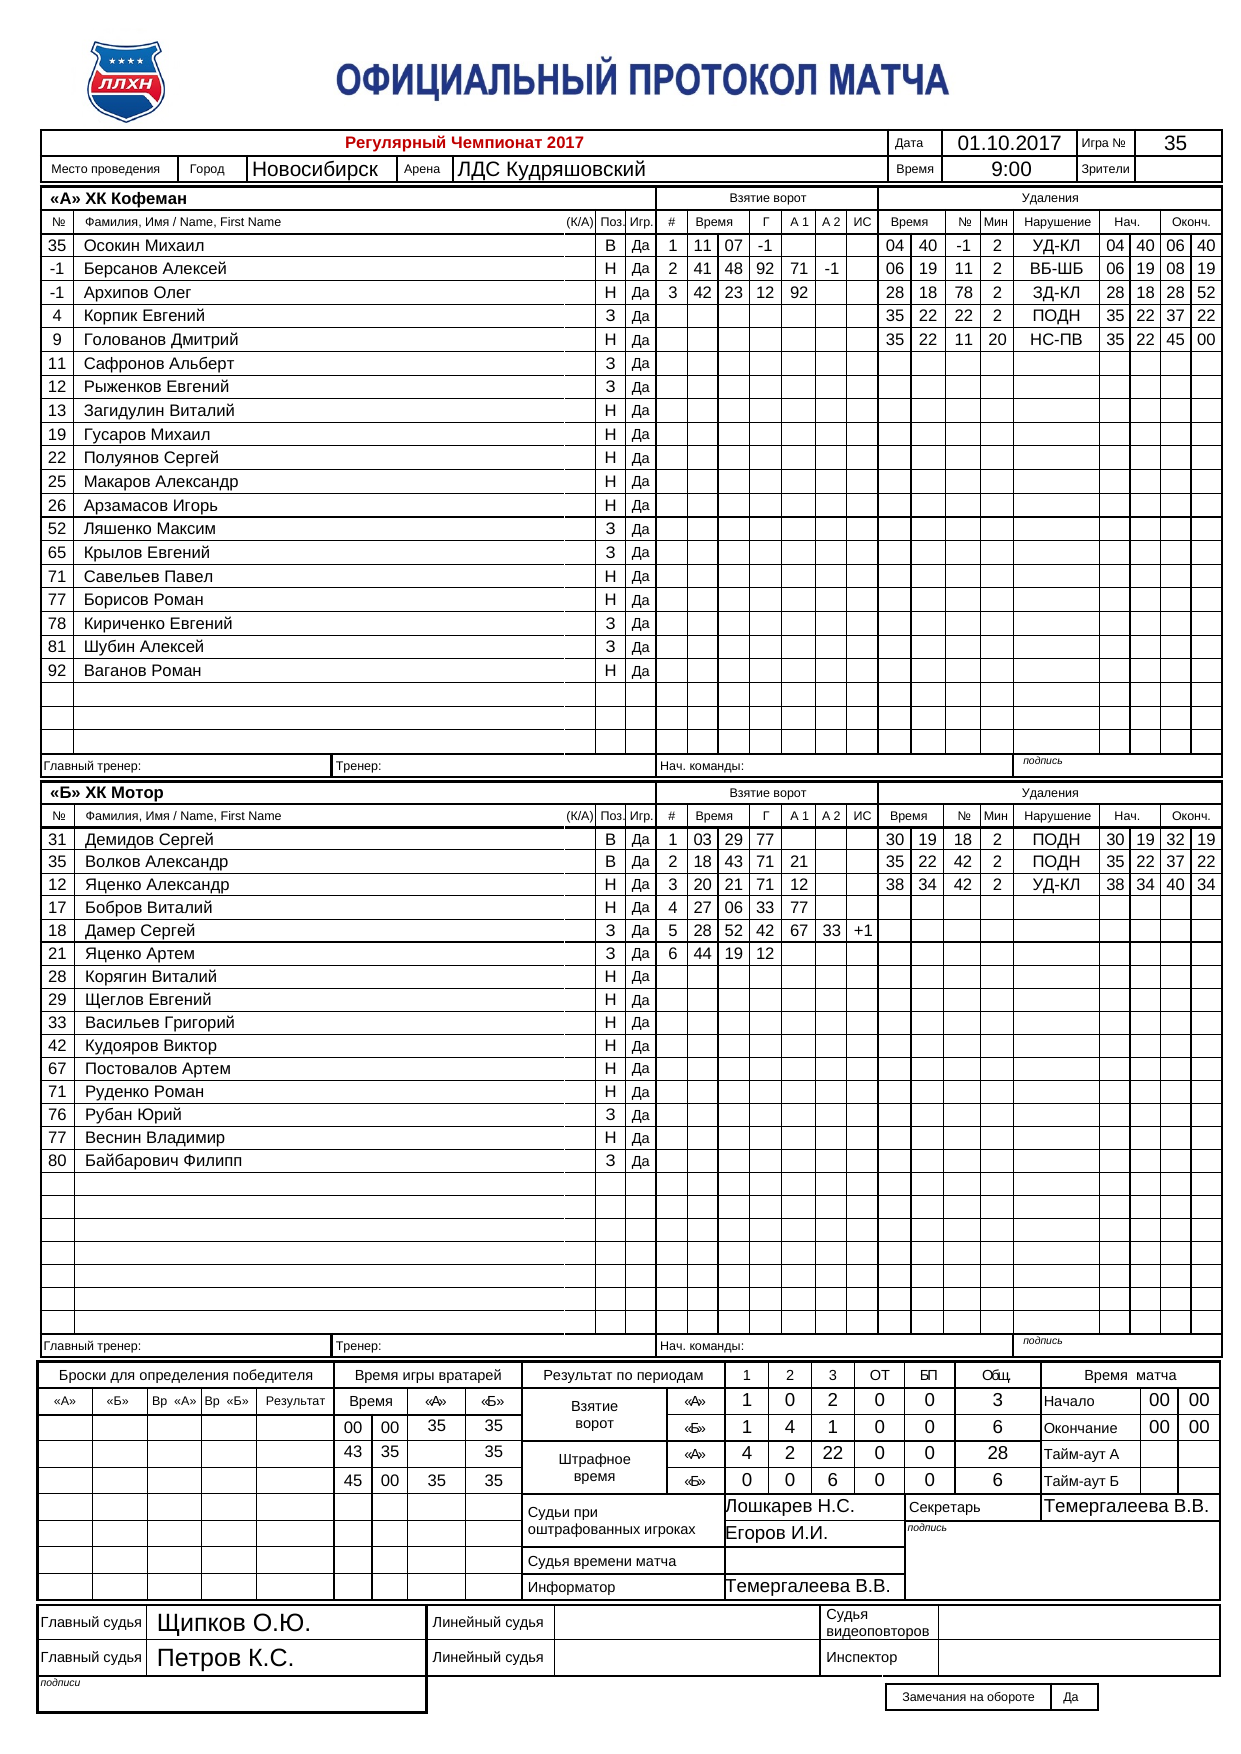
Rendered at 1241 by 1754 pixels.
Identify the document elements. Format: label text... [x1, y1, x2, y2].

table_cell [42, 1311, 74, 1333]
table_cell 22 [42, 446, 73, 469]
table_cell [1131, 659, 1160, 682]
table_cell [1161, 1242, 1190, 1264]
table_cell [816, 1265, 846, 1287]
table_cell [466, 1547, 521, 1573]
table_cell [1136, 157, 1221, 181]
table_cell Да [626, 850, 655, 872]
table_cell [816, 1150, 846, 1172]
table_cell [782, 423, 815, 445]
table_header Взятие ворот [657, 783, 877, 803]
table_cell [565, 328, 595, 351]
table_cell [1014, 541, 1099, 564]
table_cell [1192, 1081, 1221, 1103]
table_cell [335, 1494, 371, 1520]
table_cell [816, 1012, 846, 1033]
table_cell [944, 1127, 980, 1149]
table_cell Щипков О.Ю. [147, 1606, 425, 1639]
table_cell [565, 1173, 595, 1195]
table_cell [1100, 588, 1129, 611]
table_cell 9:00 [943, 157, 1076, 181]
table_cell [847, 1012, 877, 1033]
table_header ОТ [855, 1363, 904, 1387]
table_cell 0 [769, 1389, 811, 1413]
table_cell [1131, 565, 1160, 587]
table_cell [879, 730, 910, 753]
table_cell [1161, 943, 1190, 964]
table_cell 35 [408, 1468, 465, 1493]
table_cell [1014, 1127, 1099, 1149]
table_cell [596, 707, 625, 729]
table_cell [847, 1058, 877, 1079]
table_cell [42, 1288, 74, 1310]
table_cell [1131, 1219, 1160, 1241]
table_cell [1014, 896, 1099, 918]
table_cell -1 [750, 235, 781, 256]
table_cell [1100, 470, 1129, 493]
table_cell [373, 1494, 407, 1520]
table_cell [719, 1173, 749, 1195]
table_cell [816, 328, 846, 351]
table_cell [847, 1242, 877, 1264]
table_cell [466, 1521, 521, 1546]
table_cell [1131, 1081, 1160, 1103]
table_cell Вр «А» [148, 1389, 201, 1413]
table_cell [879, 423, 910, 445]
table_cell [688, 565, 717, 587]
table_cell [657, 376, 687, 398]
table_cell Борисов Роман [74, 588, 564, 611]
table_cell [816, 1311, 846, 1333]
table_cell 11 [946, 328, 980, 351]
table_cell [1192, 920, 1221, 941]
table_cell [688, 1265, 717, 1287]
table_cell [1131, 683, 1160, 706]
table_cell 37 [1161, 850, 1190, 872]
table_cell [782, 707, 815, 729]
table_cell 42 [944, 850, 980, 872]
table_cell [1192, 966, 1221, 987]
table_cell [626, 1242, 655, 1264]
table_cell [1100, 399, 1129, 422]
table_cell [39, 1547, 92, 1573]
table_cell 71 [782, 257, 815, 280]
table_cell [408, 1521, 465, 1546]
table_cell 27 [688, 896, 717, 918]
table_cell Вр «Б» [202, 1389, 256, 1413]
table_cell [719, 1058, 749, 1079]
table_cell [782, 588, 815, 611]
table_cell [981, 730, 1013, 753]
table_cell «Б» [93, 1389, 147, 1413]
table_cell [946, 470, 980, 493]
table_cell [688, 966, 717, 987]
table_cell [719, 352, 749, 374]
table_cell [335, 1521, 371, 1546]
table_cell [1131, 943, 1160, 964]
table_cell [981, 1242, 1013, 1264]
table_cell [981, 399, 1013, 422]
table_cell [688, 1058, 717, 1079]
table_cell [688, 612, 717, 634]
table_cell Время [688, 805, 749, 826]
table_cell [257, 1521, 333, 1546]
table_cell 38 [1100, 874, 1129, 895]
table_cell [1192, 896, 1221, 918]
table_cell [1100, 446, 1129, 469]
table_cell [75, 1311, 564, 1333]
table_cell [944, 1242, 980, 1264]
table_cell [750, 541, 781, 564]
table_cell [565, 943, 595, 964]
table_cell ПОДН [1014, 850, 1099, 872]
table_cell [1131, 707, 1160, 729]
table_cell 20 [981, 328, 1013, 351]
table_cell «А» [668, 1442, 724, 1467]
table_cell [750, 305, 781, 327]
table_cell 1 [812, 1415, 854, 1440]
table_cell [719, 1311, 749, 1333]
table_cell 03 [688, 829, 717, 849]
table_cell [565, 446, 595, 469]
table_cell Загидулин Виталий [74, 399, 564, 422]
table_cell [1192, 565, 1221, 587]
table_cell 11 [946, 257, 980, 280]
table_cell [782, 1173, 815, 1195]
table_cell 35 [879, 328, 910, 351]
table_cell Нарушение [1014, 211, 1099, 233]
table_cell [93, 1468, 147, 1493]
table_cell Да [626, 1150, 655, 1172]
table_cell [816, 966, 846, 987]
table_cell [847, 1035, 877, 1057]
table_cell [1161, 966, 1190, 987]
table_cell [719, 1081, 749, 1103]
table_cell 33 [750, 896, 781, 918]
table_cell [879, 494, 910, 516]
table_cell [816, 1242, 846, 1264]
table_cell [912, 1150, 943, 1172]
table_cell [1131, 1288, 1160, 1310]
table_cell А 2 [816, 805, 846, 826]
table_cell 42 [944, 874, 980, 895]
table_cell [879, 565, 910, 587]
table_cell [726, 1548, 904, 1573]
table_cell [1131, 352, 1160, 374]
table_cell [1014, 376, 1099, 398]
table_cell [1014, 588, 1099, 611]
table_cell [657, 1265, 687, 1287]
table_cell Н [596, 1012, 625, 1033]
table_cell [565, 1150, 595, 1172]
table_cell 22 [912, 328, 945, 351]
table_cell 13 [42, 399, 73, 422]
table_cell Н [596, 1127, 625, 1149]
table_cell [750, 376, 781, 398]
table_cell 30 [879, 829, 910, 849]
table_cell 28 [879, 281, 910, 303]
table_cell 40 [1161, 874, 1190, 895]
table_cell [782, 1058, 815, 1079]
table_cell [981, 1219, 1013, 1241]
table_cell [981, 423, 1013, 445]
table_cell З [596, 1104, 625, 1126]
table_cell [946, 541, 980, 564]
table_cell 28 [1100, 281, 1129, 303]
table_cell [816, 423, 846, 445]
table_cell 30 [1100, 829, 1129, 849]
table_cell Да [626, 1127, 655, 1149]
table_cell Время [879, 211, 945, 233]
table_cell [782, 1012, 815, 1033]
table_cell [1131, 1035, 1160, 1057]
table_cell 26 [42, 494, 73, 516]
table_cell [782, 541, 815, 564]
table_cell Бобров Виталий [75, 896, 564, 918]
table_cell № [944, 805, 980, 826]
table_cell [981, 683, 1013, 706]
table_cell [847, 1081, 877, 1103]
table_cell [1192, 730, 1221, 753]
table_cell [782, 235, 815, 256]
table_cell Поз. [596, 805, 625, 826]
table_cell [1131, 376, 1160, 398]
table_cell [1192, 1035, 1221, 1057]
table_cell [719, 1127, 749, 1149]
table_cell 22 [1192, 850, 1221, 872]
table_cell [1161, 399, 1190, 422]
table_cell [1192, 989, 1221, 1011]
table_cell [335, 1574, 371, 1599]
table_cell [626, 1196, 655, 1218]
table_cell [148, 1521, 201, 1546]
table_cell [657, 1219, 687, 1241]
table_cell ИС [847, 211, 877, 233]
table_cell [1161, 588, 1190, 611]
table_cell 08 [1161, 257, 1190, 280]
table_cell Окончание [1042, 1415, 1140, 1440]
table_cell Темергалеева В.В. [1042, 1495, 1219, 1520]
table_cell Байбарович Филипп [75, 1150, 564, 1172]
table_cell 12 [750, 281, 781, 303]
table_cell [782, 636, 815, 658]
table_cell [1014, 943, 1099, 964]
table_cell [847, 612, 877, 634]
table_cell ЗД-КЛ [1014, 281, 1099, 303]
table_cell [335, 1547, 371, 1573]
table_cell [719, 1288, 749, 1310]
table_cell З [596, 541, 625, 564]
table_cell [782, 1219, 815, 1241]
table_cell 35 [466, 1468, 521, 1493]
table_cell 44 [688, 943, 717, 964]
table_cell 0 [905, 1442, 954, 1467]
table_cell [750, 683, 781, 706]
table_cell [1131, 612, 1160, 634]
table_cell [42, 1219, 74, 1241]
table_cell [944, 1058, 980, 1079]
table_cell [944, 896, 980, 918]
table_cell 28 [1161, 281, 1190, 303]
table_cell Да [626, 328, 655, 351]
table_cell 19 [1131, 257, 1160, 280]
table_cell [1100, 541, 1129, 564]
table_cell [74, 707, 564, 729]
table_cell [944, 1035, 980, 1057]
table_cell [912, 1265, 943, 1287]
table_cell Линейный судья [428, 1640, 554, 1675]
picture [5, 28, 1179, 129]
table_cell [565, 1288, 595, 1310]
table_cell Время [879, 805, 943, 826]
table_cell [688, 494, 717, 516]
table_cell З [596, 305, 625, 327]
table_cell Кириченко Евгений [74, 612, 564, 634]
table_cell [879, 1288, 910, 1310]
table_cell 04 [879, 235, 910, 256]
table_cell [1014, 1104, 1099, 1126]
table_cell Да [626, 1058, 655, 1079]
table_cell [75, 1242, 564, 1264]
table_cell [257, 1416, 333, 1440]
table_cell [688, 376, 717, 398]
table_cell [847, 874, 877, 895]
table_cell [883, 1677, 1220, 1681]
table_cell [944, 1150, 980, 1172]
table_cell 2 [981, 829, 1013, 849]
table_cell [626, 1219, 655, 1241]
table_cell [719, 683, 749, 706]
table_cell 71 [750, 874, 781, 895]
table_cell Волков Александр [75, 850, 564, 872]
table_cell [944, 1104, 980, 1126]
table_cell [847, 470, 877, 493]
table_cell Да [626, 541, 655, 564]
table_cell 48 [719, 257, 749, 280]
table_cell [1131, 470, 1160, 493]
table_cell Время [335, 1389, 407, 1413]
table_cell 35 [373, 1441, 407, 1467]
table_cell [688, 352, 717, 374]
table_cell 42 [42, 1035, 74, 1057]
table_cell [657, 494, 687, 516]
table_cell [879, 399, 910, 422]
table_cell [912, 683, 945, 706]
table_cell Начало [1042, 1389, 1140, 1413]
table_cell Архипов Олег [74, 281, 564, 303]
table_cell [719, 659, 749, 682]
table_cell [565, 683, 595, 706]
table_cell [1192, 1242, 1221, 1264]
table_cell Мин [981, 211, 1013, 233]
table_cell 18 [1131, 281, 1160, 303]
table_cell В [596, 850, 625, 872]
table_cell 81 [42, 636, 73, 658]
table_cell [750, 636, 781, 658]
table_cell 71 [42, 1081, 74, 1103]
table_header Общ. [956, 1363, 1040, 1387]
table_cell [1131, 1265, 1160, 1287]
table_cell Н [596, 281, 625, 303]
table_cell [981, 446, 1013, 469]
table_cell Кудояров Виктор [75, 1035, 564, 1057]
table_cell [657, 518, 687, 540]
table_cell Н [596, 874, 625, 895]
table_cell [1014, 612, 1099, 634]
table_cell 06 [879, 257, 910, 280]
table_header Регулярный Чемпионат 2017 [42, 131, 887, 155]
table_cell [42, 1196, 74, 1218]
table_cell [847, 565, 877, 587]
table_cell [1099, 1682, 1220, 1711]
table_cell [981, 1127, 1013, 1149]
table_cell [42, 1173, 74, 1195]
table_cell [879, 920, 910, 941]
table_cell [879, 1058, 910, 1079]
table_cell [657, 1081, 687, 1103]
table_cell [148, 1441, 201, 1467]
table_cell [946, 683, 980, 706]
table_cell [750, 518, 781, 540]
table_cell [981, 636, 1013, 658]
table_cell [719, 541, 749, 564]
table_cell [847, 943, 877, 964]
table_cell [944, 966, 980, 987]
table_cell [1131, 1150, 1160, 1172]
table_cell Да [626, 588, 655, 611]
table_cell [981, 1012, 1013, 1033]
table_cell [688, 399, 717, 422]
table_cell Время [688, 211, 749, 233]
table_cell 77 [782, 896, 815, 918]
table_cell [39, 1574, 92, 1599]
table_cell [565, 1035, 595, 1057]
table_cell [1161, 989, 1190, 1011]
table_cell [750, 328, 781, 351]
table_cell [565, 920, 595, 941]
table_cell [657, 399, 687, 422]
table_cell 18 [944, 829, 980, 849]
table_cell «Б» [668, 1468, 724, 1493]
table_cell -1 [42, 257, 73, 280]
table_cell [847, 257, 877, 280]
table_cell [1131, 494, 1160, 516]
table_cell 35 [879, 850, 910, 872]
table_cell [879, 989, 910, 1011]
table_cell 1 [726, 1389, 768, 1413]
table_cell [879, 943, 910, 964]
table_cell [939, 1640, 1219, 1675]
table_cell [847, 328, 877, 351]
table_cell Игр. [626, 805, 655, 826]
table_cell Оконч. [1161, 805, 1221, 826]
table_cell [1100, 612, 1129, 634]
table_cell 23 [719, 281, 749, 303]
table_cell № [946, 211, 980, 233]
table_cell [688, 588, 717, 611]
table_cell [981, 1265, 1013, 1287]
table_cell Фамилия, Имя / Name, First Name [75, 805, 565, 826]
table_cell 07 [719, 235, 749, 256]
table_cell [596, 1173, 625, 1195]
table_cell Да [626, 612, 655, 634]
table_cell [879, 1265, 910, 1287]
table_cell [1161, 1035, 1190, 1057]
table_cell 31 [42, 829, 74, 849]
table_cell [565, 1104, 595, 1126]
table_cell [946, 423, 980, 445]
table_cell [466, 1574, 521, 1599]
table_cell 21 [719, 874, 749, 895]
table_cell [847, 352, 877, 374]
table_cell [565, 235, 595, 256]
table_cell [596, 1242, 625, 1264]
table_cell 28 [42, 966, 74, 987]
table_cell 2 [981, 305, 1013, 327]
table_cell [408, 1547, 465, 1573]
table_cell [565, 829, 595, 849]
table_cell 06 [1100, 257, 1129, 280]
table_cell [1161, 1311, 1190, 1333]
table_cell [719, 636, 749, 658]
table_cell Веснин Владимир [75, 1127, 564, 1149]
table_cell 35 [42, 850, 74, 872]
table_cell [1161, 1219, 1190, 1241]
table_cell 3 [956, 1389, 1040, 1413]
table_cell Да [626, 829, 655, 849]
table_cell Оконч. [1161, 211, 1221, 233]
table_cell [847, 1150, 877, 1172]
table_cell В [596, 829, 625, 849]
table_cell [879, 470, 910, 493]
table_cell [202, 1468, 256, 1493]
table_cell [565, 1196, 595, 1218]
table_cell [93, 1521, 147, 1546]
table_cell [719, 423, 749, 445]
table_cell [1161, 423, 1190, 445]
table_cell [847, 966, 877, 987]
table_cell [626, 1173, 655, 1195]
table_cell [847, 850, 877, 872]
table_cell З [596, 636, 625, 658]
table_cell [782, 1265, 815, 1287]
table_cell [626, 1265, 655, 1287]
table_header 1 [726, 1363, 768, 1387]
table_cell Н [596, 1058, 625, 1079]
table_cell (К/А) [565, 805, 595, 826]
table_cell 00 [373, 1416, 407, 1440]
table_cell [1141, 1441, 1177, 1467]
table_cell [565, 1058, 595, 1079]
table_cell [565, 470, 595, 493]
table_cell [1014, 989, 1099, 1011]
table_cell [657, 636, 687, 658]
table_cell [719, 966, 749, 987]
table_cell [719, 328, 749, 351]
table_cell 00 [1141, 1415, 1177, 1440]
table_cell [565, 659, 595, 682]
table_cell [565, 707, 595, 729]
table_cell З [596, 612, 625, 634]
table_cell 35 [466, 1441, 521, 1467]
table_cell [816, 707, 846, 729]
table_cell 35 [1100, 850, 1129, 872]
table_cell Дамер Сергей [75, 920, 564, 941]
table_cell [816, 588, 846, 611]
table_cell [1192, 1311, 1221, 1333]
table_cell 00 [1179, 1389, 1219, 1413]
table_cell [1014, 518, 1099, 540]
table_cell [688, 328, 717, 351]
table_cell [946, 588, 980, 611]
table_cell [1014, 565, 1099, 587]
table_cell [912, 565, 945, 587]
table_cell Н [596, 399, 625, 422]
table_cell [847, 1288, 877, 1310]
table_cell Постовалов Артем [75, 1058, 564, 1079]
table_cell [1014, 1058, 1099, 1079]
table_cell 0 [905, 1468, 954, 1493]
table_cell [688, 1242, 717, 1264]
table_cell [565, 541, 595, 564]
table_cell [912, 1242, 943, 1264]
table_cell [1161, 565, 1190, 587]
table_cell [257, 1574, 333, 1599]
table_cell [847, 494, 877, 516]
table_cell Мин [981, 805, 1013, 826]
table_cell Демидов Сергей [75, 829, 564, 849]
table_cell Шубин Алексей [74, 636, 564, 658]
table_cell [1100, 989, 1129, 1011]
table_cell [719, 446, 749, 469]
table_cell [1014, 1081, 1099, 1103]
table_cell Арена [398, 157, 452, 181]
table_cell Яценко Артем [75, 943, 564, 964]
table_cell [1100, 1219, 1129, 1241]
table_cell 78 [42, 612, 73, 634]
table_cell [408, 1441, 465, 1467]
table_cell 11 [688, 235, 717, 256]
table_cell [981, 612, 1013, 634]
table_cell 32 [1161, 829, 1190, 849]
table_cell Яценко Александр [75, 874, 564, 895]
table_cell 2 [981, 874, 1013, 895]
table_cell [981, 1173, 1013, 1195]
table_cell [719, 1219, 749, 1241]
table_header Да [1052, 1685, 1097, 1709]
table_cell 19 [912, 257, 945, 280]
table_cell 43 [335, 1441, 371, 1467]
table_cell [1161, 1058, 1190, 1079]
table_cell 2 [657, 850, 687, 872]
table_cell [1014, 707, 1099, 729]
table_cell [1161, 494, 1190, 516]
table_cell [750, 659, 781, 682]
table_cell [847, 1127, 877, 1149]
table_cell 0 [905, 1389, 954, 1413]
table_cell Да [626, 1035, 655, 1057]
table_cell 33 [42, 1012, 74, 1033]
table_cell [1192, 352, 1221, 374]
table_cell [946, 730, 980, 753]
table_cell [1100, 1035, 1129, 1057]
table_cell [1161, 518, 1190, 540]
table_cell 22 [1131, 850, 1160, 872]
table_cell [1014, 1150, 1099, 1172]
table_cell [944, 1219, 980, 1241]
table_cell [148, 1494, 201, 1520]
table_cell [912, 1058, 943, 1079]
table_cell УД-КЛ [1014, 235, 1099, 256]
table_cell 0 [855, 1442, 904, 1467]
table_cell [1161, 896, 1190, 918]
table_cell [981, 1104, 1013, 1126]
table_cell [626, 730, 655, 753]
table_cell [688, 470, 717, 493]
table_cell [750, 1104, 781, 1126]
table_cell 77 [42, 588, 73, 611]
table_cell 22 [912, 850, 943, 872]
table_cell [1192, 636, 1221, 658]
table_cell [879, 541, 910, 564]
table_cell 3 [657, 874, 687, 895]
table_cell [1100, 1104, 1129, 1126]
table_cell [816, 1219, 846, 1241]
table_cell [946, 446, 980, 469]
table_cell [912, 612, 945, 634]
table_cell [946, 565, 980, 587]
table_cell [847, 1196, 877, 1218]
table_header «Б» ХК Мотор [42, 783, 655, 803]
table_cell [688, 683, 717, 706]
table_cell [1014, 423, 1099, 445]
table_cell 2 [981, 257, 1013, 280]
table_header Удаления [879, 783, 1221, 803]
table_cell З [596, 920, 625, 941]
table_cell [565, 281, 595, 303]
table_cell [1131, 446, 1160, 469]
table_cell 06 [719, 896, 749, 918]
table_cell [1014, 1173, 1099, 1195]
table_cell [816, 352, 846, 374]
table_cell [93, 1547, 147, 1573]
table_cell [202, 1574, 256, 1599]
table_cell [816, 1058, 846, 1079]
table_cell [912, 423, 945, 445]
table_cell [148, 1547, 201, 1573]
table_cell [879, 1242, 910, 1264]
table_cell [657, 1012, 687, 1033]
table_cell Взятие ворот [523, 1389, 666, 1440]
table_cell [1192, 1288, 1221, 1310]
table_cell [847, 636, 877, 658]
table_cell [1100, 1173, 1129, 1195]
table_cell Рыженков Евгений [74, 376, 564, 398]
table_cell [981, 943, 1013, 964]
table_cell [466, 1494, 521, 1520]
table_cell [944, 1173, 980, 1195]
table_cell Щеглов Евгений [75, 989, 564, 1011]
table_cell [257, 1494, 333, 1520]
table_cell [148, 1574, 201, 1599]
table_cell [1100, 1242, 1129, 1264]
table_cell Арзамасов Игорь [74, 494, 564, 516]
table_cell [1100, 730, 1129, 753]
table_cell [946, 612, 980, 634]
table_cell Корягин Виталий [75, 966, 564, 987]
table_cell Ваганов Роман [74, 659, 564, 682]
table_cell [1192, 1196, 1221, 1218]
table_cell [688, 1173, 717, 1195]
table_cell [565, 874, 595, 895]
table_cell Сафронов Альберт [74, 352, 564, 374]
table_cell № [42, 805, 74, 826]
table_cell 1 [657, 829, 687, 849]
table_cell [1131, 541, 1160, 564]
table_cell [912, 1288, 943, 1310]
table_cell [847, 1219, 877, 1241]
table_cell [847, 1104, 877, 1126]
table_cell [719, 1035, 749, 1057]
table_cell 21 [782, 850, 815, 872]
table_cell 00 [1192, 328, 1221, 351]
table_cell [782, 470, 815, 493]
table_cell [1100, 636, 1129, 658]
table_cell [816, 446, 846, 469]
table_cell [750, 352, 781, 374]
table_cell [946, 659, 980, 682]
table_cell [879, 707, 910, 729]
table_cell [1131, 1058, 1160, 1079]
table_cell 06 [1161, 235, 1190, 256]
table_cell [565, 966, 595, 987]
table_cell Поз. [596, 211, 625, 233]
table_cell [1014, 920, 1099, 941]
table_cell [816, 612, 846, 634]
table_cell [1161, 1265, 1190, 1287]
table_cell [912, 707, 945, 729]
table_cell [816, 896, 846, 918]
table_cell [750, 612, 781, 634]
table_cell [1192, 446, 1221, 469]
table_cell 2 [769, 1442, 811, 1467]
table_cell Рубан Юрий [75, 1104, 564, 1126]
table_cell Нач. команды: [657, 755, 1012, 776]
table_cell [912, 1035, 943, 1057]
table_cell [1192, 1173, 1221, 1195]
table_cell 42 [688, 281, 717, 303]
table_cell [946, 494, 980, 516]
table_cell [750, 1219, 781, 1241]
table_cell [944, 1081, 980, 1103]
table_cell 78 [946, 281, 980, 303]
table_cell 19 [1131, 829, 1160, 849]
table_cell [719, 1104, 749, 1126]
table_cell Да [626, 565, 655, 587]
table_cell [657, 1311, 687, 1333]
table_cell [202, 1441, 256, 1467]
table_cell [782, 446, 815, 469]
table_cell [944, 1288, 980, 1310]
table_cell 34 [1131, 874, 1160, 895]
table_header Замечания на обороте [887, 1685, 1050, 1709]
table_cell В [596, 235, 625, 256]
table_cell [93, 1494, 147, 1520]
table_cell [782, 1104, 815, 1126]
table_cell [555, 1606, 819, 1639]
table_cell [847, 1173, 877, 1195]
table_cell [257, 1547, 333, 1573]
table_cell Макаров Александр [74, 470, 564, 493]
table_cell [816, 494, 846, 516]
table_cell [1192, 1265, 1221, 1287]
table_cell [1131, 1104, 1160, 1126]
table_cell [981, 920, 1013, 941]
table_cell 37 [1161, 305, 1190, 327]
table_cell Лошкарев Н.С. [726, 1495, 904, 1520]
table_header БП [905, 1363, 954, 1387]
table_cell 18 [912, 281, 945, 303]
table_cell [93, 1416, 147, 1440]
table_cell [816, 541, 846, 564]
table_cell [565, 1311, 595, 1333]
table_cell [816, 281, 846, 303]
table_cell 1 [657, 235, 687, 256]
table_cell [847, 399, 877, 422]
table_cell [39, 1468, 92, 1493]
table_cell [750, 565, 781, 587]
table_cell [816, 565, 846, 587]
table_cell [1161, 470, 1190, 493]
table_cell [847, 1265, 877, 1287]
table_cell [39, 1494, 92, 1520]
table_cell [1131, 1127, 1160, 1149]
table_cell [1192, 399, 1221, 422]
table_cell [596, 730, 625, 753]
table_cell [847, 896, 877, 918]
table_cell [39, 1416, 92, 1440]
table_cell 1 [726, 1415, 768, 1440]
table_cell [1192, 1104, 1221, 1126]
table_cell [981, 518, 1013, 540]
table_cell Тайм-аут А [1042, 1441, 1140, 1467]
table_cell [1192, 1127, 1221, 1149]
table_cell 52 [1192, 281, 1221, 303]
table_cell [657, 612, 687, 634]
table_cell [39, 1441, 92, 1467]
table_cell [657, 1104, 687, 1126]
table_cell [1100, 659, 1129, 682]
table_cell [75, 1219, 564, 1241]
table_cell [1100, 565, 1129, 587]
table_cell [688, 636, 717, 658]
table_cell Г [750, 211, 781, 233]
table_cell Н [596, 470, 625, 493]
table_cell [981, 1035, 1013, 1057]
table_cell Да [626, 1012, 655, 1033]
table_cell [816, 850, 846, 872]
table_cell [981, 896, 1013, 918]
table_cell [565, 399, 595, 422]
table_cell Да [626, 636, 655, 658]
table_cell [688, 305, 717, 327]
table_cell [719, 470, 749, 493]
table_cell [1192, 612, 1221, 634]
table_cell Егоров И.И. [726, 1521, 904, 1546]
table_cell 0 [855, 1468, 904, 1493]
table_header 3 [812, 1363, 854, 1387]
table_cell [1014, 659, 1099, 682]
table_cell [1192, 683, 1221, 706]
table_cell Город [179, 157, 246, 181]
table_cell [750, 1196, 781, 1218]
table_cell 18 [688, 850, 717, 872]
table_cell [565, 1242, 595, 1264]
table_cell 35 [1100, 328, 1129, 351]
table_cell -1 [946, 235, 980, 256]
table_cell [1161, 612, 1190, 634]
table_cell [1014, 730, 1099, 753]
table_cell [688, 1127, 717, 1149]
table_cell 29 [719, 829, 749, 849]
table_cell [565, 636, 595, 658]
table_cell Главный тренер: [42, 755, 330, 776]
table_cell [847, 707, 877, 729]
table_cell [946, 707, 980, 729]
table_cell Да [626, 494, 655, 516]
table_cell [1141, 1468, 1177, 1493]
table_cell 65 [42, 541, 73, 564]
table_cell Крылов Евгений [74, 541, 564, 564]
table_cell [565, 588, 595, 611]
table_cell [719, 1150, 749, 1172]
table_cell [719, 989, 749, 1011]
table_cell [688, 1196, 717, 1218]
table_cell Да [626, 989, 655, 1011]
table_cell З [596, 352, 625, 374]
table_cell [816, 659, 846, 682]
table_cell [782, 612, 815, 634]
table_cell [565, 257, 595, 280]
table_cell ПОДН [1014, 829, 1099, 849]
table_cell [1131, 1196, 1160, 1218]
table_cell «Б » [466, 1389, 521, 1413]
table_cell З [596, 1150, 625, 1172]
table_cell [1192, 494, 1221, 516]
table_cell [1161, 683, 1190, 706]
table_cell [782, 518, 815, 540]
table_cell [657, 1173, 687, 1195]
table_cell 67 [782, 920, 815, 941]
table_cell Главный судья [39, 1640, 146, 1675]
table_cell [657, 328, 687, 351]
table_cell [688, 1035, 717, 1057]
table_cell +1 [847, 920, 877, 941]
table_cell [750, 966, 781, 987]
table_cell Инспектор [821, 1640, 938, 1675]
table_cell Да [626, 446, 655, 469]
table_cell [257, 1468, 333, 1493]
table_cell [688, 1081, 717, 1103]
table_cell [1014, 399, 1099, 422]
table_cell Берсанов Алексей [74, 257, 564, 280]
table_header 35 [1136, 131, 1221, 155]
table_cell [816, 470, 846, 493]
table_cell А 1 [782, 211, 815, 233]
table_cell [1131, 920, 1160, 941]
table_cell [847, 305, 877, 327]
table_cell Да [626, 966, 655, 987]
table_cell 9 [42, 328, 73, 351]
table_cell [912, 399, 945, 422]
table_cell [847, 659, 877, 682]
table_cell -1 [816, 257, 846, 280]
table_cell [657, 470, 687, 493]
table_cell [42, 1242, 74, 1264]
table_cell 40 [912, 235, 945, 256]
table_cell 35 [879, 305, 910, 327]
table_cell [879, 612, 910, 634]
table_cell [879, 966, 910, 987]
table_cell [879, 1150, 910, 1172]
table_cell [657, 966, 687, 987]
table_cell [1100, 1127, 1129, 1149]
table_cell [719, 1265, 749, 1287]
table_cell Н [596, 446, 625, 469]
table_cell 34 [912, 874, 943, 895]
table_cell [750, 989, 781, 1011]
table_cell [719, 1242, 749, 1264]
table_cell [750, 1035, 781, 1057]
table_cell [596, 1196, 625, 1218]
table_cell Фамилия, Имя / Name, First Name [74, 211, 565, 233]
table_cell [912, 1012, 943, 1033]
table_cell Васильев Григорий [75, 1012, 564, 1033]
table_cell [1161, 1173, 1190, 1195]
table_cell [1161, 920, 1190, 941]
table_cell [565, 1265, 595, 1287]
table_cell # [657, 805, 687, 826]
table_cell [750, 1311, 781, 1333]
table_cell [719, 612, 749, 634]
table_cell [782, 328, 815, 351]
table_cell [719, 399, 749, 422]
table_cell [879, 518, 910, 540]
table_cell [1161, 1150, 1190, 1172]
table_cell [1100, 1288, 1129, 1310]
table_cell [565, 494, 595, 516]
table_cell [719, 1012, 749, 1033]
table_cell [1179, 1468, 1219, 1493]
table_cell [596, 1288, 625, 1310]
table_cell [1100, 1265, 1129, 1287]
table_cell «Б» [668, 1415, 724, 1440]
table_cell [565, 896, 595, 918]
table_cell Да [626, 896, 655, 918]
table_cell 5 [657, 920, 687, 941]
table_cell [981, 376, 1013, 398]
table_cell [816, 1081, 846, 1103]
table_cell [981, 989, 1013, 1011]
table_cell [912, 588, 945, 611]
table_cell [719, 588, 749, 611]
table_cell Секретарь [906, 1495, 1040, 1520]
table_cell [912, 1219, 943, 1241]
table_cell [847, 423, 877, 445]
table_cell [912, 1081, 943, 1103]
table_cell А 2 [816, 211, 846, 233]
table_cell 6 [956, 1468, 1040, 1493]
table_cell [93, 1441, 147, 1467]
table_cell [879, 1196, 910, 1218]
table_cell [688, 989, 717, 1011]
table_cell 22 [946, 305, 980, 327]
table_cell [626, 707, 655, 729]
table_cell Нач. [1100, 805, 1160, 826]
table_cell [1161, 1196, 1190, 1218]
table_cell УД-КЛ [1014, 874, 1099, 895]
table_cell [981, 565, 1013, 587]
table_cell подпись [906, 1522, 1219, 1599]
table_header Взятие ворот [657, 188, 877, 209]
table_cell [1100, 1150, 1129, 1172]
table_cell Да [626, 1081, 655, 1103]
table_cell 35 [408, 1416, 465, 1440]
table_cell 40 [1131, 235, 1160, 256]
table_cell Да [626, 1104, 655, 1126]
table_cell [1131, 399, 1160, 422]
table_cell # [657, 211, 687, 233]
table_cell [816, 1173, 846, 1195]
table_cell 00 [373, 1468, 407, 1493]
table_cell Да [626, 281, 655, 303]
table_cell [847, 829, 877, 849]
table_cell [879, 636, 910, 658]
table_cell [1192, 470, 1221, 493]
table_cell [1131, 636, 1160, 658]
table_cell [879, 352, 910, 374]
table_cell [202, 1547, 256, 1573]
table_cell [688, 518, 717, 540]
table_cell [1100, 1058, 1129, 1079]
table_cell [981, 541, 1013, 564]
table_cell 4 [657, 896, 687, 918]
table_cell [912, 518, 945, 540]
table_cell Да [626, 659, 655, 682]
table_cell [626, 683, 655, 706]
table_cell 22 [1192, 305, 1221, 327]
table_cell [912, 1104, 943, 1126]
table_cell [565, 565, 595, 587]
table_cell [981, 470, 1013, 493]
table_cell 12 [750, 943, 781, 964]
table_cell [1161, 1104, 1190, 1126]
table_cell 18 [42, 920, 74, 941]
table_cell [750, 1012, 781, 1033]
table_cell [912, 494, 945, 516]
table_cell [750, 1127, 781, 1149]
table_cell [93, 1574, 147, 1599]
table_header Время игры вратарей [335, 1363, 521, 1387]
table_cell 2 [981, 235, 1013, 256]
table_cell 6 [812, 1468, 854, 1493]
table_cell [626, 1288, 655, 1310]
table_cell [816, 1288, 846, 1310]
table_cell 45 [335, 1468, 371, 1493]
table_cell [1100, 423, 1129, 445]
table_cell [373, 1521, 407, 1546]
table_cell Тренер: [333, 755, 655, 776]
table_cell [912, 1196, 943, 1218]
table_cell 22 [1131, 305, 1160, 327]
table_cell Н [596, 565, 625, 587]
table_cell [981, 1311, 1013, 1333]
table_cell [946, 636, 980, 658]
table_cell -1 [42, 281, 73, 303]
table_cell № [42, 211, 73, 233]
table_cell [657, 659, 687, 682]
table_cell Главный судья [39, 1606, 146, 1639]
table_cell [657, 989, 687, 1011]
table_cell 22 [912, 305, 945, 327]
table_cell [782, 1288, 815, 1310]
table_cell 00 [1179, 1415, 1219, 1440]
table_cell 21 [42, 943, 74, 964]
table_cell Результат [257, 1389, 333, 1413]
table_cell [1014, 1265, 1099, 1287]
table_cell [750, 1242, 781, 1264]
table_cell [74, 730, 564, 753]
table_cell [816, 1196, 846, 1218]
table_cell [816, 829, 846, 849]
table_cell Н [596, 494, 625, 516]
table_cell [1192, 376, 1221, 398]
table_cell [1192, 588, 1221, 611]
table_cell Да [626, 235, 655, 256]
table_cell 00 [335, 1416, 371, 1440]
table_cell [782, 1035, 815, 1057]
table_cell 20 [688, 874, 717, 895]
table_cell [1014, 1311, 1099, 1333]
table_cell [847, 518, 877, 540]
table_cell [42, 707, 73, 729]
table_cell [1161, 376, 1190, 398]
table_cell [373, 1574, 407, 1599]
table_cell [428, 1677, 882, 1711]
table_cell 12 [42, 376, 73, 398]
table_cell [847, 588, 877, 611]
table_cell [1131, 989, 1160, 1011]
table_cell [257, 1441, 333, 1467]
table_cell [565, 989, 595, 1011]
table_cell [565, 376, 595, 398]
table_cell 40 [1192, 235, 1221, 256]
table_cell [719, 494, 749, 516]
table_cell 12 [42, 874, 74, 895]
table_cell 19 [1192, 257, 1221, 280]
table_cell [879, 1127, 910, 1149]
table_cell подписи [39, 1677, 425, 1711]
table_cell 52 [719, 920, 749, 941]
table_cell [1192, 1150, 1221, 1172]
table_cell [1100, 966, 1129, 987]
table_cell [657, 541, 687, 564]
table_header Удаления [879, 188, 1221, 209]
table_cell [912, 659, 945, 682]
table_cell [944, 920, 980, 941]
table_cell [1161, 636, 1190, 658]
table_cell [688, 1288, 717, 1310]
table_cell Линейный судья [428, 1606, 554, 1639]
table_cell [879, 1173, 910, 1195]
table_cell [879, 683, 910, 706]
table_cell [816, 376, 846, 398]
table_cell [1014, 352, 1099, 374]
table_cell [782, 376, 815, 398]
table_cell Н [596, 989, 625, 1011]
table_cell 22 [812, 1442, 854, 1467]
table_cell [1192, 541, 1221, 564]
table_cell Новосибирск [248, 157, 396, 181]
table_cell [1014, 966, 1099, 987]
table_cell [565, 1081, 595, 1103]
table_cell [981, 966, 1013, 987]
table_cell [939, 1606, 1219, 1639]
table_cell 77 [750, 829, 781, 849]
table_cell [879, 1219, 910, 1241]
table_cell [596, 1311, 625, 1333]
table_cell 11 [42, 352, 73, 374]
table_cell Корпик Евгений [74, 305, 564, 327]
table_cell [1161, 659, 1190, 682]
table_cell [626, 1311, 655, 1333]
table_cell [688, 659, 717, 682]
table_cell [657, 1196, 687, 1218]
table_cell [879, 1035, 910, 1057]
table_cell Игр. [626, 211, 655, 233]
table_cell [912, 943, 943, 964]
table_cell [1131, 730, 1160, 753]
table_cell [912, 966, 943, 987]
table_cell Судьи при оштрафованных игроках [523, 1495, 724, 1546]
table_cell Да [626, 470, 655, 493]
table_cell [565, 1219, 595, 1241]
table_cell 43 [719, 850, 749, 872]
table_cell [750, 470, 781, 493]
table_cell 52 [42, 518, 73, 540]
table_cell [596, 1265, 625, 1287]
table_cell 45 [1161, 328, 1190, 351]
table_header Результат по периодам [523, 1363, 724, 1387]
table_cell Да [626, 920, 655, 941]
table_cell [782, 730, 815, 753]
table_cell [1161, 541, 1190, 564]
table_cell [944, 943, 980, 964]
table_cell [879, 659, 910, 682]
table_cell 38 [879, 874, 910, 895]
table_cell [1100, 1012, 1129, 1033]
table_cell [912, 920, 943, 941]
table_cell ПОДН [1014, 305, 1099, 327]
table_cell [657, 1058, 687, 1079]
table_cell [981, 352, 1013, 374]
table_cell [657, 588, 687, 611]
table_cell [944, 1265, 980, 1287]
table_cell [657, 683, 687, 706]
table_cell Осокин Михаил [74, 235, 564, 256]
table_cell Полуянов Сергей [74, 446, 564, 469]
table_cell [750, 730, 781, 753]
table_cell Да [626, 257, 655, 280]
table_cell [782, 943, 815, 964]
table_cell Савельев Павел [74, 565, 564, 587]
table_cell [816, 1035, 846, 1057]
table_cell Темергалеева В.В. [726, 1575, 904, 1599]
table_cell Н [596, 257, 625, 280]
table_cell [1131, 896, 1160, 918]
table_cell [408, 1574, 465, 1599]
table_cell 34 [1192, 874, 1221, 895]
table_cell [1014, 494, 1099, 516]
table_cell Голованов Дмитрий [74, 328, 564, 351]
table_cell Н [596, 1035, 625, 1057]
table_cell [981, 494, 1013, 516]
table_cell [1161, 1288, 1190, 1310]
table_cell [657, 1035, 687, 1057]
table_cell [1014, 446, 1099, 469]
table_cell [1100, 1081, 1129, 1103]
table_cell НС-ПВ [1014, 328, 1099, 351]
table_cell Информатор [523, 1575, 724, 1599]
table_cell [719, 707, 749, 729]
table_cell [1014, 1196, 1099, 1218]
table_cell [879, 376, 910, 398]
table_cell [981, 707, 1013, 729]
table_cell [782, 1196, 815, 1218]
table_cell 35 [1100, 305, 1129, 327]
table_cell 0 [855, 1389, 904, 1413]
table_cell Г [750, 805, 781, 826]
table_cell [847, 541, 877, 564]
table_cell 80 [42, 1150, 74, 1172]
table_cell [688, 730, 717, 753]
table_cell [657, 305, 687, 327]
table_cell 33 [816, 920, 846, 941]
table_cell подпись [1014, 755, 1221, 776]
table_cell [657, 446, 687, 469]
table_cell [1161, 1081, 1190, 1103]
table_cell [1100, 518, 1129, 540]
table_cell [816, 874, 846, 895]
table_cell [202, 1416, 256, 1440]
table_cell 3 [657, 281, 687, 303]
table_cell Зрители [1078, 157, 1134, 181]
table_cell [946, 399, 980, 422]
table_cell 76 [42, 1104, 74, 1126]
table_cell Судья времени матча [523, 1548, 724, 1573]
table_cell [847, 446, 877, 469]
table_cell [688, 1311, 717, 1333]
table_cell [1100, 707, 1129, 729]
table_cell [981, 1081, 1013, 1103]
table_cell Да [626, 423, 655, 445]
table_cell [847, 989, 877, 1011]
table_cell [879, 896, 910, 918]
table_cell 2 [981, 850, 1013, 872]
table_cell [657, 1150, 687, 1172]
table_cell [1161, 446, 1190, 469]
table_cell [657, 1288, 687, 1310]
table_cell [1161, 1127, 1190, 1149]
table_cell [816, 989, 846, 1011]
table_cell 35 [42, 235, 73, 256]
table_cell З [596, 943, 625, 964]
table_cell [879, 446, 910, 469]
table_cell 4 [726, 1442, 768, 1467]
table_cell 0 [855, 1415, 904, 1440]
table_cell [782, 829, 815, 849]
table_cell [1014, 636, 1099, 658]
table_cell Судья видеоповторов [821, 1606, 938, 1639]
table_cell Руденко Роман [75, 1081, 564, 1103]
table_cell [750, 1173, 781, 1195]
table_cell [657, 730, 687, 753]
table_cell [847, 730, 877, 753]
table_cell 29 [42, 989, 74, 1011]
table_cell [816, 399, 846, 422]
table_cell [816, 943, 846, 964]
table_cell [688, 541, 717, 564]
table_cell 19 [912, 829, 943, 849]
table_cell [1131, 1311, 1160, 1333]
table_header 01.10.2017 [943, 131, 1076, 155]
table_cell [946, 518, 980, 540]
table_cell [782, 1127, 815, 1149]
table_cell [1192, 659, 1221, 682]
table_cell 42 [750, 920, 781, 941]
table_cell [565, 305, 595, 327]
table_cell [42, 1265, 74, 1287]
table_cell [912, 636, 945, 658]
table_cell Гусаров Михаил [74, 423, 564, 445]
table_cell 19 [42, 423, 73, 445]
table_cell [782, 494, 815, 516]
table_cell [688, 1219, 717, 1241]
table_cell [657, 1242, 687, 1264]
table_cell [912, 446, 945, 469]
table_cell [1161, 730, 1190, 753]
table_cell [1161, 352, 1190, 374]
table_cell 0 [726, 1468, 768, 1493]
table_cell [879, 1104, 910, 1126]
table_cell [1192, 423, 1221, 445]
table_header Дата [889, 131, 941, 155]
table_cell [1131, 1012, 1160, 1033]
table_cell Ляшенко Максим [74, 518, 564, 540]
table_cell Да [626, 352, 655, 374]
table_cell Да [626, 874, 655, 895]
table_cell Время [889, 157, 941, 181]
table_cell Н [596, 896, 625, 918]
table_cell Н [596, 588, 625, 611]
table_cell [1100, 896, 1129, 918]
table_cell [946, 352, 980, 374]
table_cell [74, 683, 564, 706]
table_cell [750, 494, 781, 516]
table_cell Н [596, 423, 625, 445]
table_cell [1100, 376, 1129, 398]
table_cell 35 [466, 1416, 521, 1440]
table_cell [1192, 518, 1221, 540]
table_cell З [596, 518, 625, 540]
table_cell [596, 1219, 625, 1241]
table_cell 28 [688, 920, 717, 941]
table_cell [847, 376, 877, 398]
table_cell [879, 588, 910, 611]
table_cell [912, 1311, 943, 1333]
table_cell 22 [1131, 328, 1160, 351]
table_cell Да [626, 943, 655, 964]
table_cell [719, 518, 749, 540]
table_cell [750, 1150, 781, 1172]
table_cell [555, 1640, 819, 1675]
table_cell [1192, 1012, 1221, 1033]
table_cell [912, 989, 943, 1011]
table_cell [750, 1081, 781, 1103]
table_cell [1131, 966, 1160, 987]
table_cell [750, 707, 781, 729]
table_cell [1131, 1173, 1160, 1195]
table_cell [1100, 920, 1129, 941]
table_cell 92 [782, 281, 815, 303]
table_cell Тайм-аут Б [1042, 1468, 1140, 1493]
table_cell [1014, 1242, 1099, 1264]
table_cell [565, 1127, 595, 1149]
table_cell 6 [956, 1415, 1040, 1440]
table_cell [565, 1012, 595, 1033]
table_cell Главный тренер: [42, 1335, 330, 1356]
table_cell [750, 399, 781, 422]
table_cell Штрафное время [523, 1442, 666, 1493]
table_cell [944, 1012, 980, 1033]
table_cell [39, 1521, 92, 1546]
table_cell [912, 730, 945, 753]
table_cell [981, 1288, 1013, 1310]
table_cell [1131, 588, 1160, 611]
table_header Игра № [1078, 131, 1134, 155]
table_cell [1179, 1441, 1219, 1467]
table_cell (К/А) [565, 211, 595, 233]
table_cell [847, 235, 877, 256]
table_cell [912, 1173, 943, 1195]
table_cell [912, 470, 945, 493]
table_cell Н [596, 328, 625, 351]
table_cell подпись [1014, 1335, 1221, 1356]
table_cell [1014, 1288, 1099, 1310]
table_cell [1014, 1035, 1099, 1057]
table_cell 4 [42, 305, 73, 327]
table_cell [75, 1288, 564, 1310]
table_cell 25 [42, 470, 73, 493]
table_cell [816, 1127, 846, 1149]
table_cell [750, 588, 781, 611]
table_cell Место проведения [42, 157, 177, 181]
table_cell [1192, 943, 1221, 964]
table_cell [782, 989, 815, 1011]
table_cell [879, 1012, 910, 1033]
table_cell [657, 423, 687, 445]
table_cell [782, 683, 815, 706]
table_cell [1131, 1242, 1160, 1264]
table_cell [782, 1311, 815, 1333]
table_cell [816, 1104, 846, 1126]
table_cell ЛДС Кудряшовский [454, 157, 887, 181]
table_header 2 [769, 1363, 811, 1387]
table_cell 41 [688, 257, 717, 280]
table_cell [981, 659, 1013, 682]
table_cell [1131, 518, 1160, 540]
table_cell [816, 518, 846, 540]
table_cell [75, 1265, 564, 1287]
table_cell 0 [905, 1415, 954, 1440]
table_cell [1014, 683, 1099, 706]
table_cell 6 [657, 943, 687, 964]
table_cell ВБ-ШБ [1014, 257, 1099, 280]
table_cell Тренер: [333, 1335, 655, 1356]
table_cell [148, 1468, 201, 1493]
table_cell [719, 565, 749, 587]
table_cell 71 [750, 850, 781, 872]
table_cell [981, 1150, 1013, 1172]
table_cell [782, 399, 815, 422]
table_cell [688, 1012, 717, 1033]
table_cell [719, 1196, 749, 1218]
table_cell [1131, 423, 1160, 445]
table_cell [944, 1196, 980, 1218]
table_cell 2 [812, 1389, 854, 1413]
table_header Время матча [1042, 1363, 1219, 1387]
table_cell З [596, 376, 625, 398]
table_cell [42, 683, 73, 706]
table_cell [719, 730, 749, 753]
table_cell 71 [42, 565, 73, 587]
table_cell [750, 1058, 781, 1079]
table_cell [912, 352, 945, 374]
table_cell [75, 1173, 564, 1195]
table_cell ИС [847, 805, 877, 826]
table_cell [565, 730, 595, 753]
table_cell [816, 235, 846, 256]
table_cell [782, 1150, 815, 1172]
table_cell [847, 1311, 877, 1333]
table_cell 92 [42, 659, 73, 682]
table_cell «А» [408, 1389, 465, 1413]
table_cell [202, 1494, 256, 1520]
table_cell [879, 1081, 910, 1103]
table_cell Нарушение [1014, 805, 1099, 826]
table_cell Нач. [1100, 211, 1160, 233]
table_cell Петров К.С. [147, 1640, 425, 1675]
table_cell [565, 612, 595, 634]
table_cell [688, 423, 717, 445]
table_cell 04 [1100, 235, 1129, 256]
table_cell 4 [769, 1415, 811, 1440]
table_cell Да [626, 399, 655, 422]
table_cell [1014, 1012, 1099, 1033]
table_cell [816, 683, 846, 706]
table_cell [657, 1127, 687, 1149]
table_cell [565, 423, 595, 445]
table_cell [1100, 1196, 1129, 1218]
table_cell [1100, 352, 1129, 374]
table_cell 92 [750, 257, 781, 280]
table_cell [688, 707, 717, 729]
table_cell 67 [42, 1058, 74, 1079]
table_cell [912, 896, 943, 918]
table_cell [657, 707, 687, 729]
table_cell [719, 305, 749, 327]
table_cell 00 [1141, 1389, 1177, 1413]
table_cell [816, 730, 846, 753]
table_cell [816, 305, 846, 327]
table_cell [688, 1150, 717, 1172]
table_cell 0 [769, 1468, 811, 1493]
table_cell [1192, 1058, 1221, 1079]
table_cell [596, 683, 625, 706]
table_header Броски для определения победителя [39, 1363, 333, 1387]
table_cell [408, 1494, 465, 1520]
table_cell «А» [668, 1389, 724, 1413]
table_cell [782, 966, 815, 987]
table_cell Да [626, 305, 655, 327]
table_cell [847, 281, 877, 303]
table_cell Н [596, 966, 625, 987]
table_cell [1100, 494, 1129, 516]
table_cell [657, 352, 687, 374]
table_cell [148, 1416, 201, 1440]
table_cell [565, 352, 595, 374]
table_cell 19 [719, 943, 749, 964]
table_cell Н [596, 659, 625, 682]
table_cell [688, 1104, 717, 1126]
table_cell [912, 376, 945, 398]
table_cell [1100, 683, 1129, 706]
table_cell [981, 1196, 1013, 1218]
table_cell [912, 541, 945, 564]
table_cell [782, 1081, 815, 1103]
table_cell [719, 376, 749, 398]
table_cell [816, 636, 846, 658]
table_cell [1192, 707, 1221, 729]
table_cell [688, 446, 717, 469]
table_header «А» ХК Кофеман [42, 188, 655, 209]
table_cell [981, 1058, 1013, 1079]
table_cell [782, 1242, 815, 1264]
table_cell 17 [42, 896, 74, 918]
table_cell Н [596, 1081, 625, 1103]
table_cell [750, 423, 781, 445]
table_cell [750, 1288, 781, 1310]
table_cell [373, 1547, 407, 1573]
table_cell [1014, 1219, 1099, 1241]
table_cell [75, 1196, 564, 1218]
table_cell [782, 565, 815, 587]
table_cell [750, 446, 781, 469]
table_cell 2 [981, 281, 1013, 303]
table_cell 12 [782, 874, 815, 895]
table_cell [1161, 1012, 1190, 1033]
table_cell [657, 565, 687, 587]
table_cell [1100, 1311, 1129, 1333]
table_cell [565, 850, 595, 872]
table_cell 28 [956, 1442, 1040, 1467]
table_cell 19 [1192, 829, 1221, 849]
table_cell Нач. команды: [657, 1335, 1012, 1356]
table_cell [912, 1127, 943, 1149]
table_cell «А» [39, 1389, 92, 1413]
table_cell [1014, 470, 1099, 493]
table_cell [202, 1521, 256, 1546]
table_cell [1100, 943, 1129, 964]
table_cell [1161, 707, 1190, 729]
table_cell [42, 730, 73, 753]
table_cell 2 [657, 257, 687, 280]
table_cell [847, 683, 877, 706]
table_cell [750, 1265, 781, 1287]
table_cell [946, 376, 980, 398]
table_cell [782, 659, 815, 682]
table_cell [782, 305, 815, 327]
table_cell [565, 518, 595, 540]
table_cell [879, 1311, 910, 1333]
table_cell Да [626, 376, 655, 398]
table_cell [944, 989, 980, 1011]
table_cell Да [626, 518, 655, 540]
table_cell А 1 [782, 805, 815, 826]
table_cell [981, 588, 1013, 611]
table_cell [782, 352, 815, 374]
table_cell 77 [42, 1127, 74, 1149]
table_cell [1192, 1219, 1221, 1241]
table_cell [944, 1311, 980, 1333]
